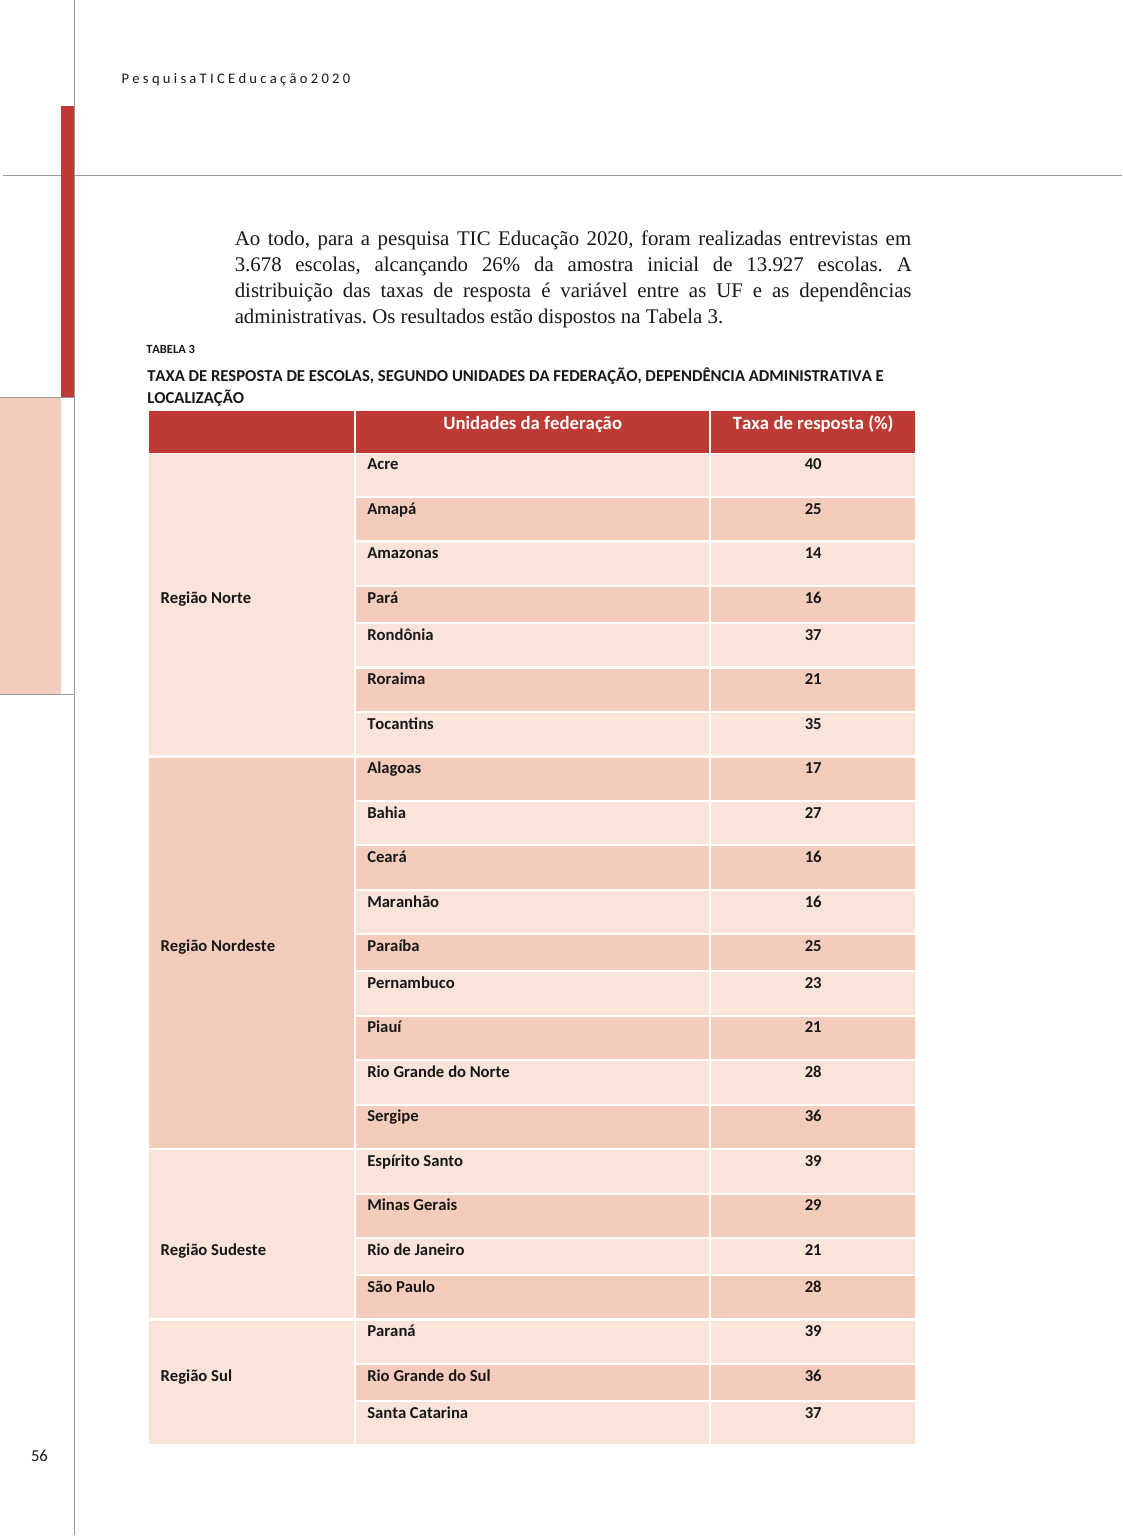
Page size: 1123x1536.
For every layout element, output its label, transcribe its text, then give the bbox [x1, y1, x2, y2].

table_cell 35 [711, 713, 915, 755]
table_cell [149, 1400, 354, 1444]
table_cell [149, 889, 354, 933]
table_cell Santa Catarina [356, 1402, 709, 1444]
table_cell 28 [711, 1061, 915, 1104]
table_cell 25 [711, 935, 915, 970]
table_cell 39 [711, 1321, 915, 1363]
table_cell 36 [711, 1106, 915, 1148]
table_cell 28 [711, 1276, 915, 1318]
table_cell Espírito Santo [356, 1150, 709, 1193]
table_cell [149, 800, 354, 844]
table_cell [149, 496, 354, 540]
table_cell 16 [711, 587, 915, 622]
table_cell Paraíba [356, 935, 709, 970]
table_cell [149, 1150, 354, 1193]
table_cell 16 [711, 846, 915, 889]
table_cell Piauí [356, 1017, 709, 1059]
table_cell [149, 1059, 354, 1104]
table_cell 39 [711, 1150, 915, 1193]
table_cell Rondônia [356, 624, 709, 666]
table_cell 23 [711, 972, 915, 1015]
table_cell 16 [711, 891, 915, 933]
table_cell Paraná [356, 1321, 709, 1363]
table_cell [149, 1274, 354, 1318]
table_cell 25 [711, 498, 915, 540]
text TABELA 3 [146, 341, 916, 356]
table_cell Sergipe [356, 1106, 709, 1148]
table_cell [149, 1321, 354, 1363]
table_cell Rio Grande do Sul [356, 1365, 709, 1400]
table_cell Região Sul [149, 1363, 354, 1400]
table_cell 21 [711, 669, 915, 711]
table_cell Pará [356, 587, 709, 622]
table_cell 14 [711, 543, 915, 585]
table_cell [149, 1015, 354, 1059]
table_cell Maranhão [356, 891, 709, 933]
table_cell [149, 758, 354, 800]
table_cell Alagoas [356, 758, 709, 800]
table_header [149, 411, 354, 453]
table_cell 40 [711, 454, 915, 496]
table_cell 27 [711, 802, 915, 844]
table_cell Rio de Janeiro [356, 1239, 709, 1274]
table_cell 29 [711, 1195, 915, 1237]
table_cell [149, 454, 354, 496]
table_cell [149, 666, 354, 711]
table_cell 17 [711, 758, 915, 800]
table_cell [149, 970, 354, 1015]
table_cell 37 [711, 1402, 915, 1444]
table_cell Região Nordeste [149, 933, 354, 970]
table_cell [149, 1193, 354, 1237]
table_cell Região Norte [149, 585, 354, 622]
table_cell [149, 622, 354, 666]
subtitle TAXA DE RESPOSTA DE ESCOLAS, SEGUNDO UNIDADES DA FEDERAÇÃO, DEPENDÊNCIA ADMINISTRATIVA E LOCALIZAÇÃO [147, 366, 916, 408]
table_cell Região Sudeste [149, 1237, 354, 1274]
text Ao todo, para a pesquisa TIC Educação 2020, foram realizadas entrevistas em 3.678 escolas, alcançando 26% da amostra inicial de 13.927 escolas. A distribuição das taxas de resposta é variável entre as UF e as dependências administrativas. Os resultados estão dispostos na Tabela 3. [234, 226, 912, 328]
table_header Unidades da federação [356, 411, 709, 453]
table_cell Roraima [356, 669, 709, 711]
table_cell Amazonas [356, 543, 709, 585]
table_cell 37 [711, 624, 915, 666]
table_cell São Paulo [356, 1276, 709, 1318]
table_cell Minas Gerais [356, 1195, 709, 1237]
table_cell Ceará [356, 846, 709, 889]
table_cell Amapá [356, 498, 709, 540]
table_cell 21 [711, 1239, 915, 1274]
table_cell [149, 540, 354, 585]
table_cell Pernambuco [356, 972, 709, 1015]
table_cell 36 [711, 1365, 915, 1400]
table_cell Acre [356, 454, 709, 496]
table_header Taxa de resposta (%) [711, 411, 915, 453]
table_cell Rio Grande do Norte [356, 1061, 709, 1104]
table_cell [149, 1104, 354, 1148]
table_cell Bahia [356, 802, 709, 844]
table_cell [149, 711, 354, 755]
table_cell Tocantins [356, 713, 709, 755]
table_cell [149, 844, 354, 889]
table_cell 21 [711, 1017, 915, 1059]
